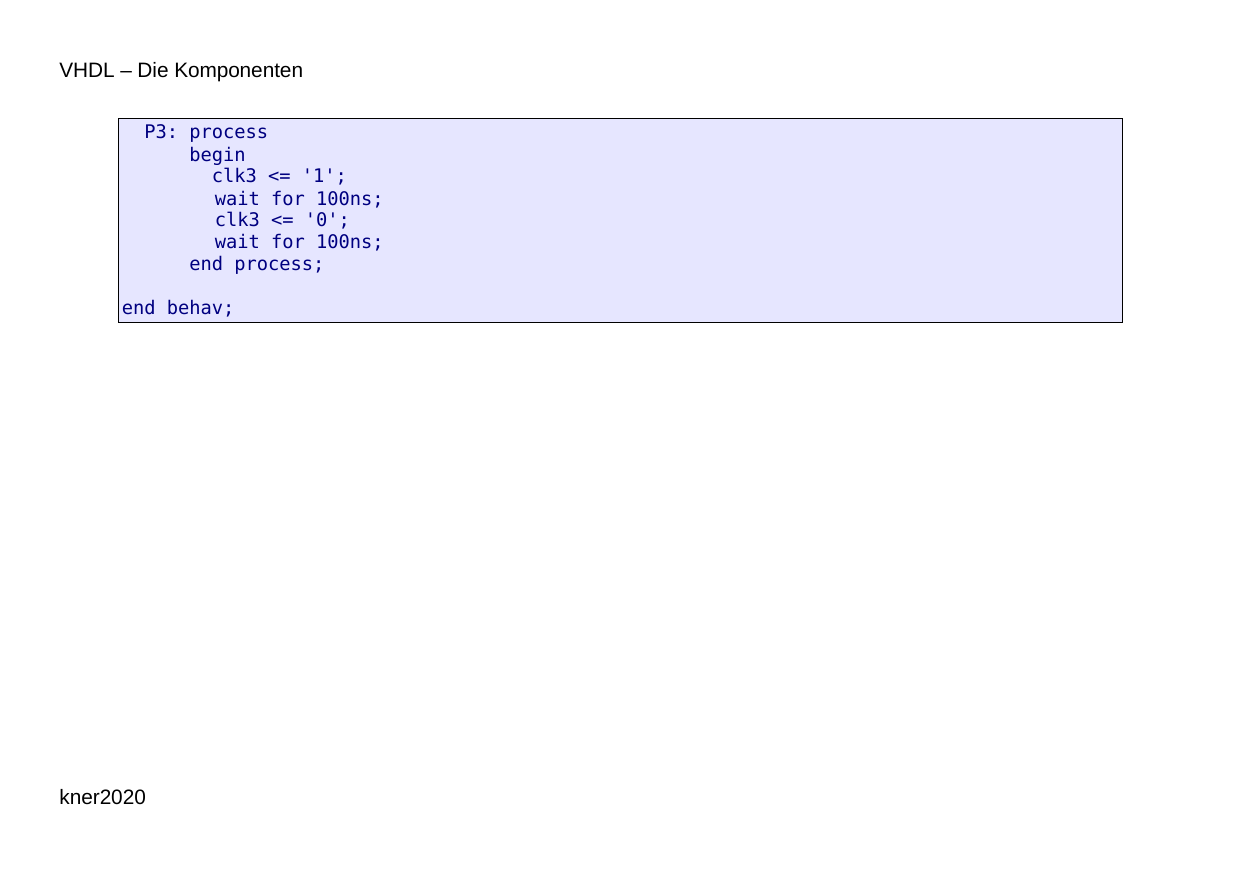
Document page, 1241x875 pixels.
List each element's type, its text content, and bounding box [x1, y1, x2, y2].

text P3: process begin clk3 <= '1'; wait for 100ns; clk3 <= '0'; wait for 100ns; end process; end behav; [119, 119, 1122, 322]
